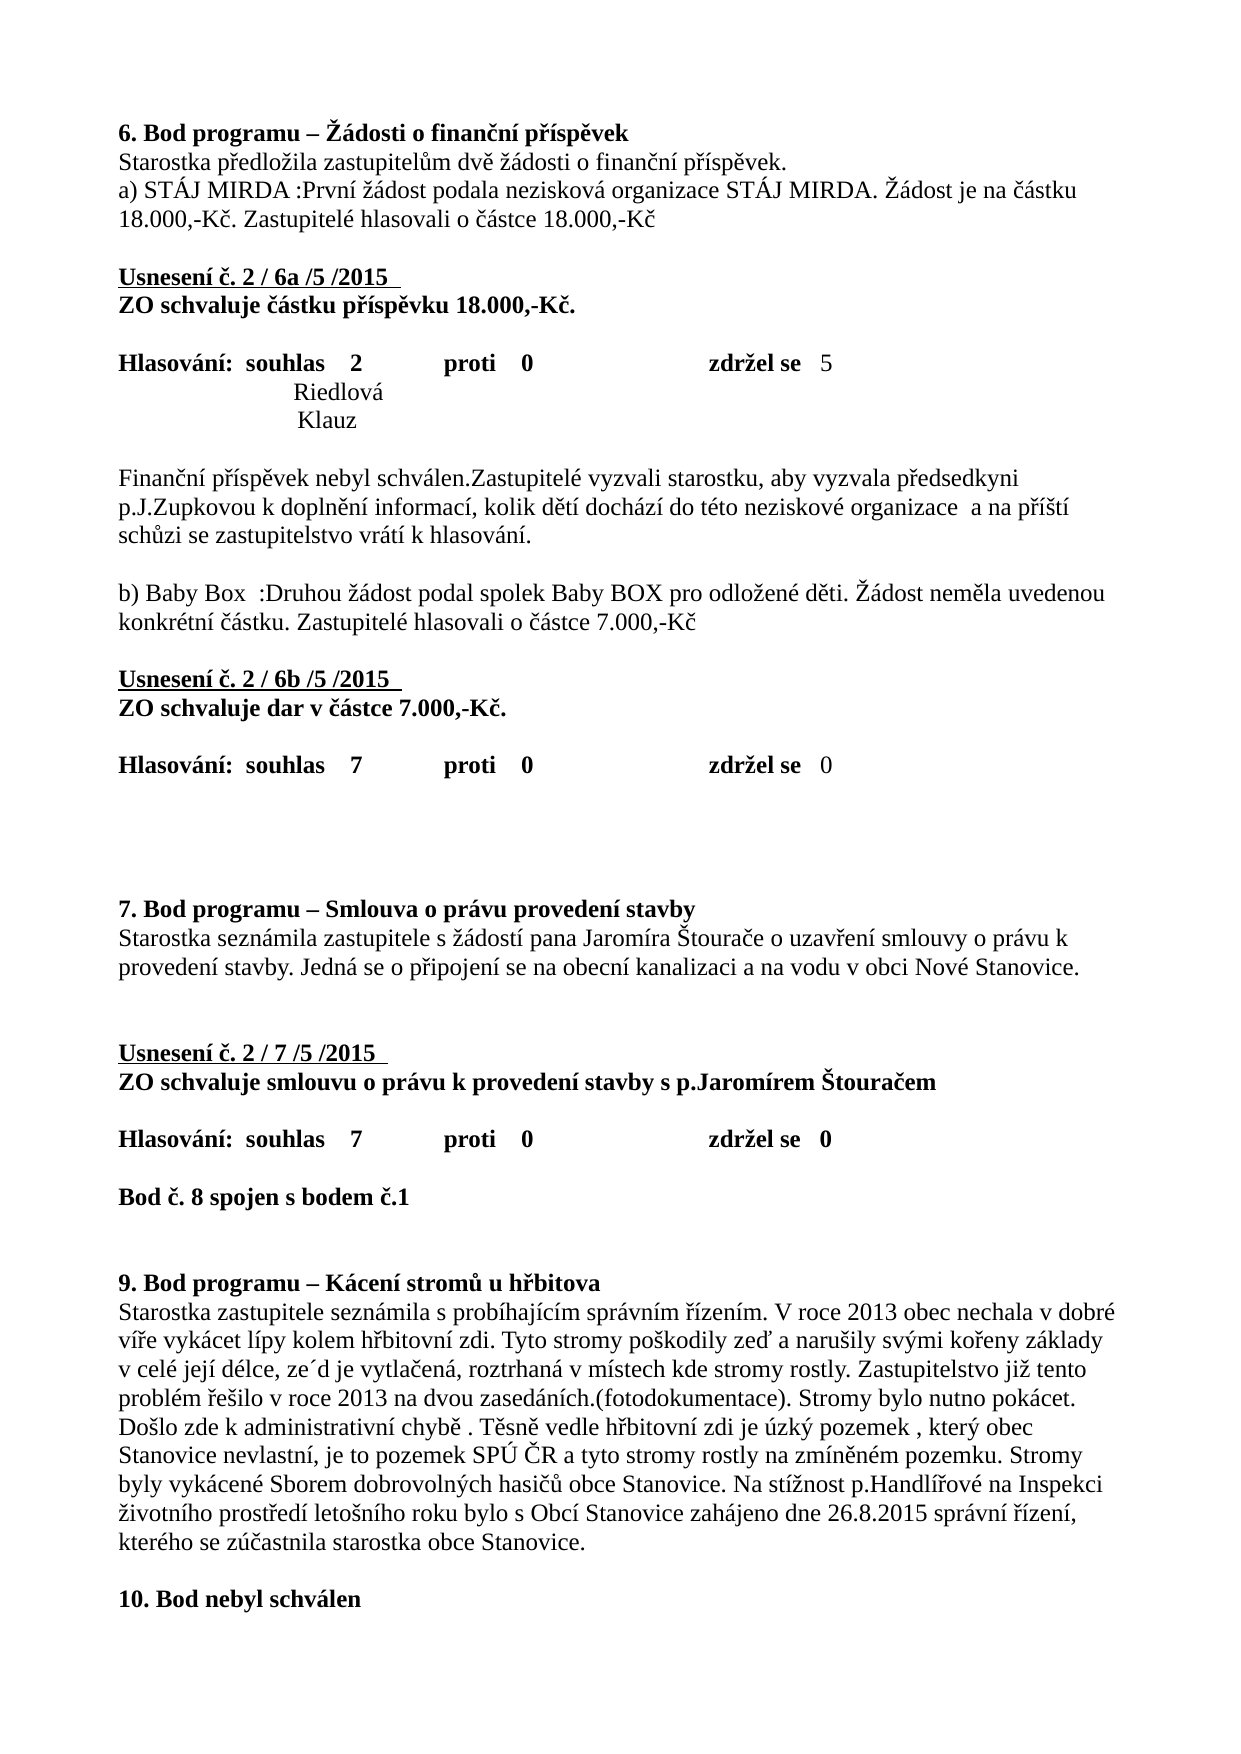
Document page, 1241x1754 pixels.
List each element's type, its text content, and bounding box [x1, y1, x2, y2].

text Klauz [118, 406, 1122, 434]
text Bod č. 8 spojen s bodem č.1 [118, 1182, 1122, 1211]
text 7. Bod programu – Smlouva o právu provedení stavby [118, 894, 1122, 923]
text Hlasování: souhlas 7 proti 0 zdržel se 0 [118, 1124, 1122, 1153]
text b) Baby Box :Druhou žádost podal spolek Baby BOX pro odložené děti. Žádost neměla uvedenou konkrétní částku. Zastupitelé hlasovali o částce 7.000,-Kč [118, 578, 1122, 636]
text Starostka předložila zastupitelům dvě žádosti o finanční příspěvek. [118, 147, 1122, 176]
text Hlasování: souhlas 7 proti 0 zdržel se 0 [118, 751, 1122, 779]
text Starostka seznámila zastupitele s žádostí pana Jaromíra Štourače o uzavření smlouvy o právu k provedení stavby. Jedná se o připojení se na obecní kanalizaci a na vodu v obci Nové Stanovice. [118, 923, 1122, 981]
text 6. Bod programu – Žádosti o finanční příspěvek [118, 118, 1122, 147]
text Hlasování: souhlas 2 proti 0 zdržel se 5 [118, 348, 1122, 377]
text ZO schvaluje dar v částce 7.000,-Kč. [118, 693, 1122, 722]
text 10. Bod nebyl schválen [118, 1584, 1122, 1613]
text Usnesení č. 2 / 6a /5 /2015 [118, 262, 1122, 291]
text Riedlová [118, 377, 1122, 406]
text 9. Bod programu – Kácení stromů u hřbitova [118, 1268, 1122, 1297]
text ZO schvaluje smlouvu o právu k provedení stavby s p.Jaromírem Štouračem [118, 1067, 1122, 1096]
text a) STÁJ MIRDA :První žádost podala nezisková organizace STÁJ MIRDA. Žádost je na částku 18.000,-Kč. Zastupitelé hlasovali o částce 18.000,-Kč [118, 176, 1122, 233]
text Starostka zastupitele seznámila s probíhajícím správním řízením. V roce 2013 obec nechala v dobré víře vykácet lípy kolem hřbitovní zdi. Tyto stromy poškodily zeď a narušily svými kořeny základy v celé její délce, ze´d je vytlačená, roztrhaná v místech kde stromy rostly. Zastupitelstvo již tento problém řešilo v roce 2013 na dvou zasedáních.(fotodokumentace). Stromy bylo nutno pokácet. Došlo zde k administrativní chybě . Těsně vedle hřbitovní zdi je úzký pozemek , který obec Stanovice nevlastní, je to pozemek SPÚ ČR a tyto stromy rostly na zmíněném pozemku. Stromy byly vykácené Sborem dobrovolných hasičů obce Stanovice. Na stížnost p.Handlířové na Inspekci životního prostředí letošního roku bylo s Obcí Stanovice zahájeno dne 26.8.2015 správní řízení, kterého se zúčastnila starostka obce Stanovice. [118, 1297, 1122, 1556]
text Finanční příspěvek nebyl schválen.Zastupitelé vyzvali starostku, aby vyzvala předsedkyni p.J.Zupkovou k doplnění informací, kolik dětí dochází do této neziskové organizace a na příští schůzi se zastupitelstvo vrátí k hlasování. [118, 463, 1122, 549]
text ZO schvaluje částku příspěvku 18.000,-Kč. [118, 291, 1122, 319]
text Usnesení č. 2 / 7 /5 /2015 [118, 1038, 1122, 1067]
text Usnesení č. 2 / 6b /5 /2015 [118, 664, 1122, 693]
